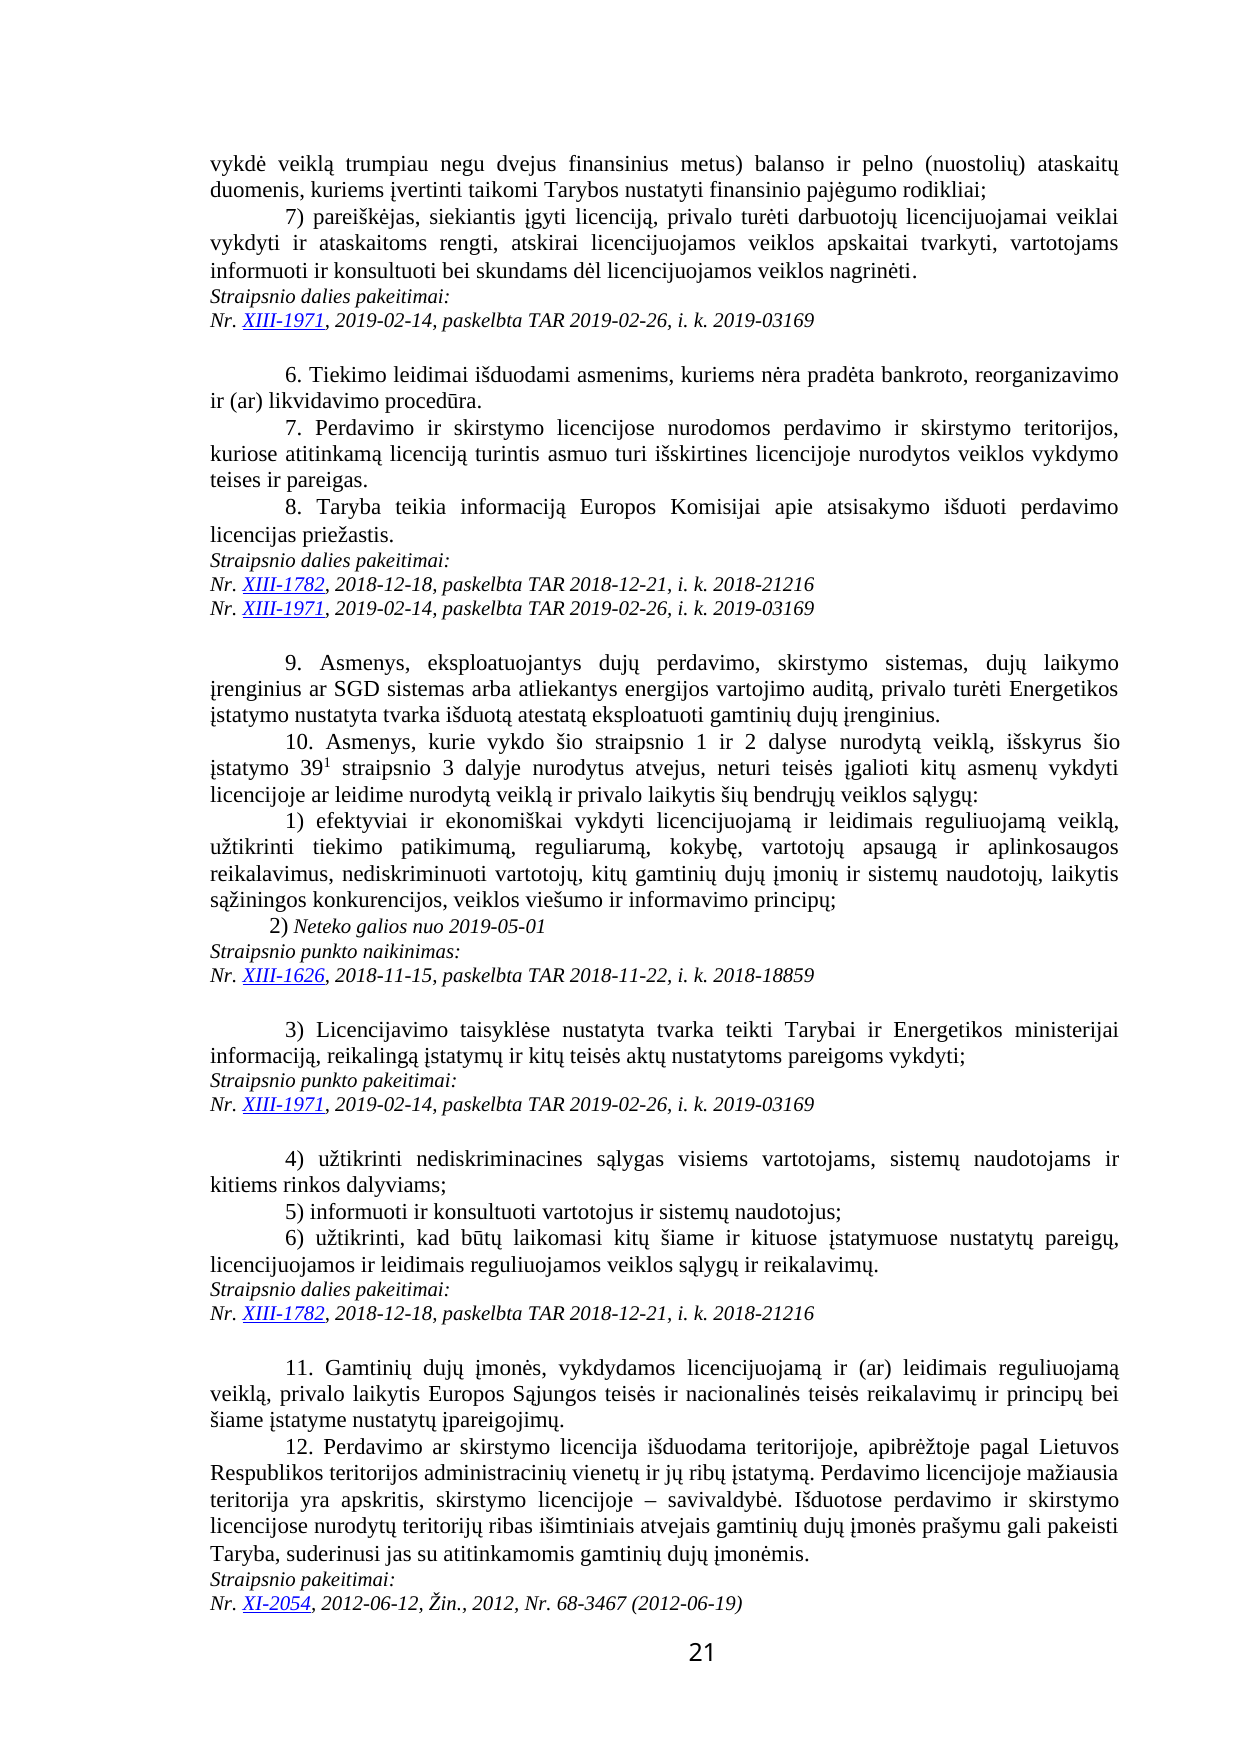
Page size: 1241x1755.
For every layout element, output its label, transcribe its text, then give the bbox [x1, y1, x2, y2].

text 6) užtikrinti, kad būtų laikomasi kitų šiame ir kituose įstatymuose nustatytų pareigų, licencijuojamos ir leidimais reguliuojamos veiklos sąlygų ir reikalavimų. [210, 1224, 1120, 1277]
text Nr. XIII-1971, 2019-02-14, paskelbta TAR 2019-02-26, i. k. 2019-03169 [210, 1092, 1120, 1116]
text Straipsnio dalies pakeitimai: [210, 284, 1120, 308]
text Straipsnio punkto naikinimas: [210, 939, 1120, 963]
text Nr. XIII-1782, 2018-12-18, paskelbta TAR 2018-12-21, i. k. 2018-21216 [210, 1301, 1120, 1325]
text 11. Gamtinių dujų įmonės, vykdydamos licencijuojamą ir (ar) leidimais reguliuojamą veiklą, privalo laikytis Europos Sąjungos teisės ir nacionalinės teisės reikalavimų ir principų bei šiame įstatyme nustatytų įpareigojimų. [210, 1354, 1120, 1433]
text 4) užtikrinti nediskriminacines sąlygas visiems vartotojams, sistemų naudotojams ir kitiems rinkos dalyviams; [210, 1145, 1120, 1198]
text 1) efektyviai ir ekonomiškai vykdyti licencijuojamą ir leidimais reguliuojamą veiklą, užtikrinti tiekimo patikimumą, reguliarumą, kokybę, vartotojų apsaugą ir aplinkosaugos reikalavimus, nediskriminuoti vartotojų, kitų gamtinių dujų įmonių ir sistemų naudotojų, laikytis sąžiningos konkurencijos, veiklos viešumo ir informavimo principų; [210, 807, 1120, 912]
text 2) Neteko galios nuo 2019-05-01 [210, 912, 1120, 939]
text Nr. XIII-1971, 2019-02-14, paskelbta TAR 2019-02-26, i. k. 2019-03169 [210, 596, 1120, 620]
text Straipsnio punkto pakeitimai: [210, 1068, 1120, 1092]
text 3) Licencijavimo taisyklėse nustatyta tvarka teikti Tarybai ir Energetikos ministerijai informaciją, reikalingą įstatymų ir kitų teisės aktų nustatytoms pareigoms vykdyti; [210, 1016, 1120, 1068]
text Nr. XIII-1626, 2018-11-15, paskelbta TAR 2018-11-22, i. k. 2018-18859 [210, 963, 1120, 987]
text Straipsnio dalies pakeitimai: [210, 548, 1120, 572]
text 10. Asmenys, kurie vykdo šio straipsnio 1 ir 2 dalyse nurodytą veiklą, išskyrus šio įstatymo 391 straipsnio 3 dalyje nurodytus atvejus, neturi teisės įgalioti kitų asmenų vykdyti licencijoje ar leidime nurodytą veiklą ir privalo laikytis šių bendrųjų veiklos sąlygų: [210, 728, 1120, 807]
text vykdė veiklą trumpiau negu dvejus finansinius metus) balanso ir pelno (nuostolių) ataskaitų duomenis, kuriems įvertinti taikomi Tarybos nustatyti finansinio pajėgumo rodikliai; [210, 150, 1120, 203]
text 7) pareiškėjas, siekiantis įgyti licenciją, privalo turėti darbuotojų licencijuojamai veiklai vykdyti ir ataskaitoms rengti, atskirai licencijuojamos veiklos apskaitai tvarkyti, vartotojams informuoti ir konsultuoti bei skundams dėl licencijuojamos veiklos nagrinėti. [210, 203, 1120, 284]
text Nr. XIII-1971, 2019-02-14, paskelbta TAR 2019-02-26, i. k. 2019-03169 [210, 308, 1120, 332]
text 7. Perdavimo ir skirstymo licencijose nurodomos perdavimo ir skirstymo teritorijos, kuriose atitinkamą licenciją turintis asmuo turi išskirtines licencijoje nurodytos veiklos vykdymo teises ir pareigas. [210, 414, 1120, 493]
text Nr. XI-2054, 2012-06-12, Žin., 2012, Nr. 68-3467 (2012-06-19) [210, 1591, 1120, 1615]
text 9. Asmenys, eksploatuojantys dujų perdavimo, skirstymo sistemas, dujų laikymo įrenginius ar SGD sistemas arba atliekantys energijos vartojimo auditą, privalo turėti Energetikos įstatymo nustatyta tvarka išduotą atestatą eksploatuoti gamtinių dujų įrenginius. [210, 649, 1120, 728]
text Straipsnio dalies pakeitimai: [210, 1277, 1120, 1301]
text 8. Taryba teikia informaciją Europos Komisijai apie atsisakymo išduoti perdavimo licencijas priežastis. [210, 493, 1120, 548]
text Straipsnio pakeitimai: [210, 1567, 1120, 1591]
text 12. Perdavimo ar skirstymo licencija išduodama teritorijoje, apibrėžtoje pagal Lietuvos Respublikos teritorijos administracinių vienetų ir jų ribų įstatymą. Perdavimo licencijoje mažiausia teritorija yra apskritis, skirstymo licencijoje – savivaldybė. Išduotose perdavimo ir skirstymo licencijose nurodytų teritorijų ribas išimtiniais atvejais gamtinių dujų įmonės prašymu gali pakeisti Taryba, suderinusi jas su atitinkamomis gamtinių dujų įmonėmis. [210, 1433, 1120, 1567]
text 6. Tiekimo leidimai išduodami asmenims, kuriems nėra pradėta bankroto, reorganizavimo ir (ar) likvidavimo procedūra. [210, 361, 1120, 414]
text 5) informuoti ir konsultuoti vartotojus ir sistemų naudotojus; [210, 1198, 1120, 1224]
text Nr. XIII-1782, 2018-12-18, paskelbta TAR 2018-12-21, i. k. 2018-21216 [210, 572, 1120, 596]
